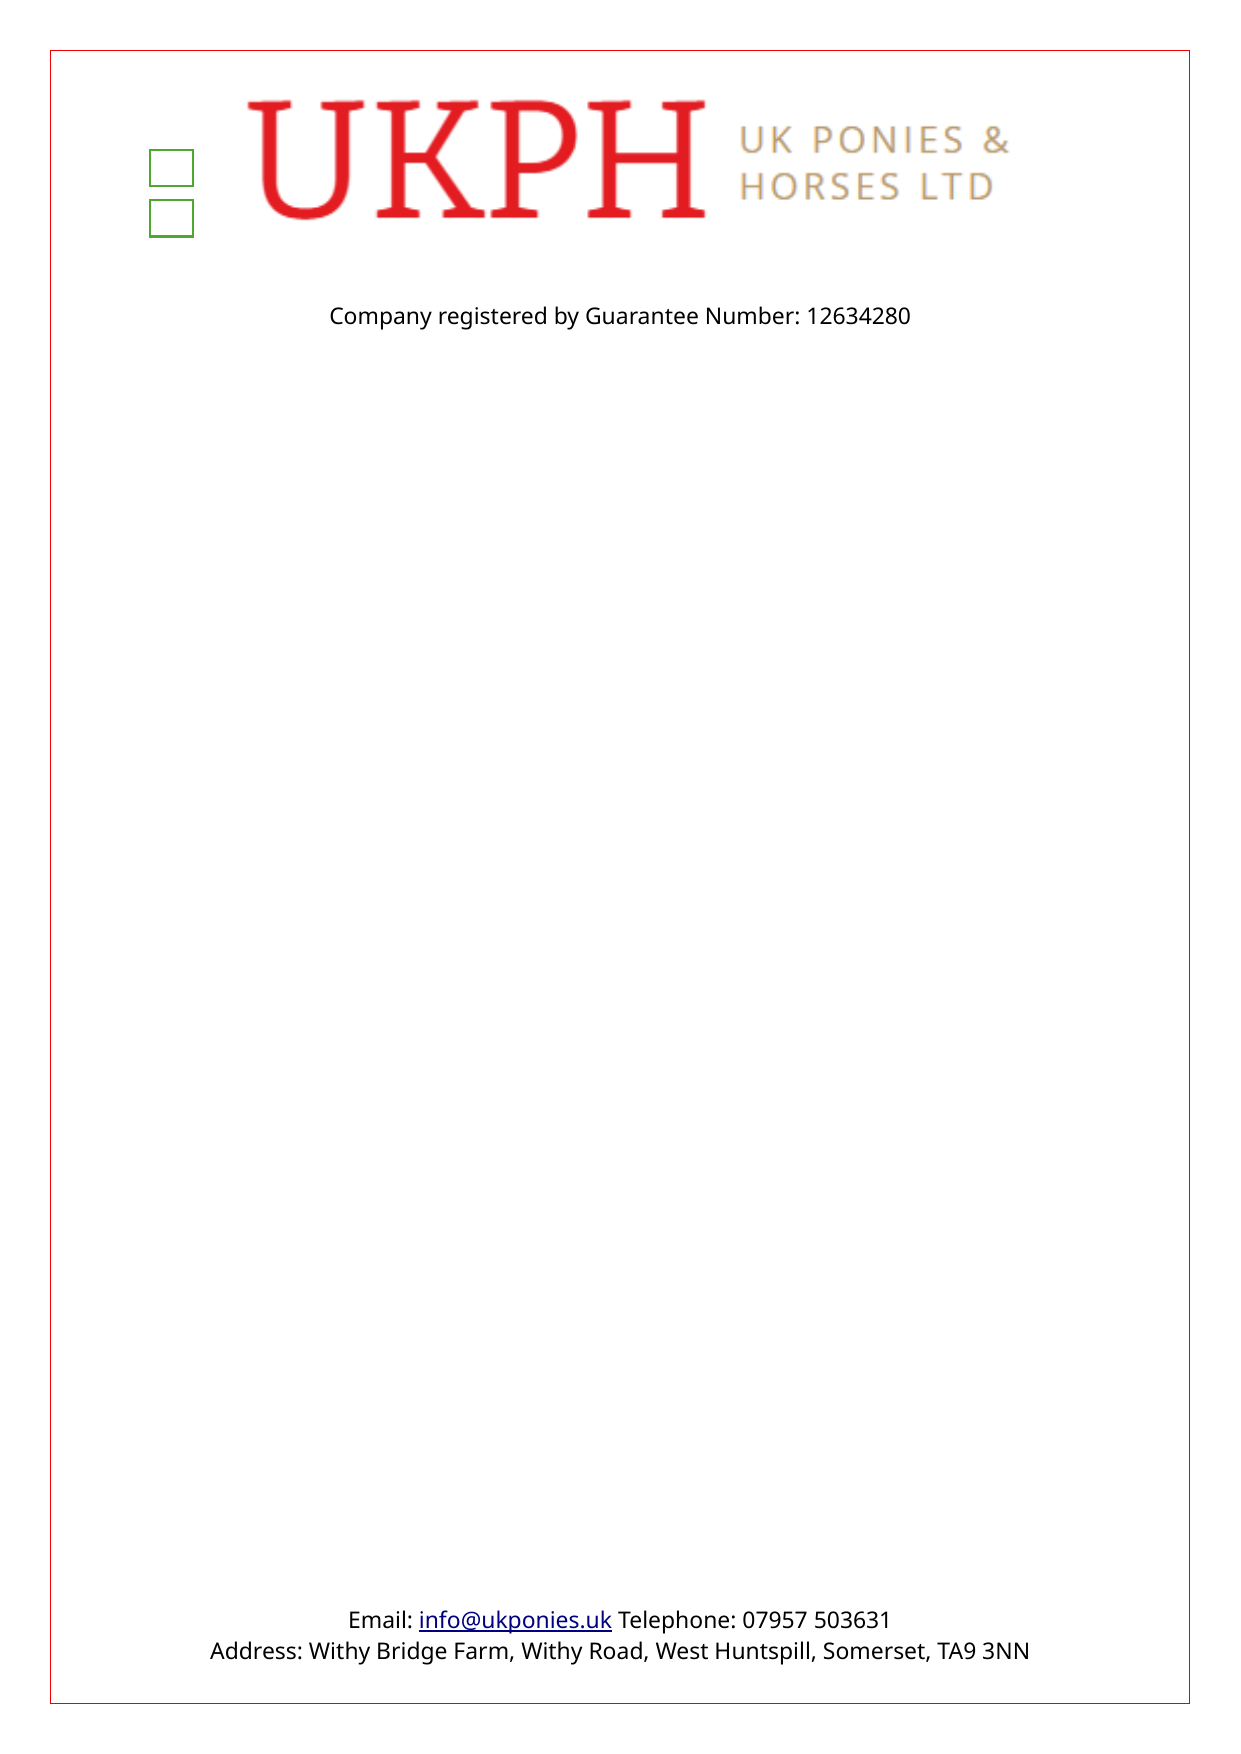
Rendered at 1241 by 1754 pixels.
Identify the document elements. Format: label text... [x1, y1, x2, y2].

text Company registered by Guarantee Number: 12634280 [150, 300, 1090, 332]
